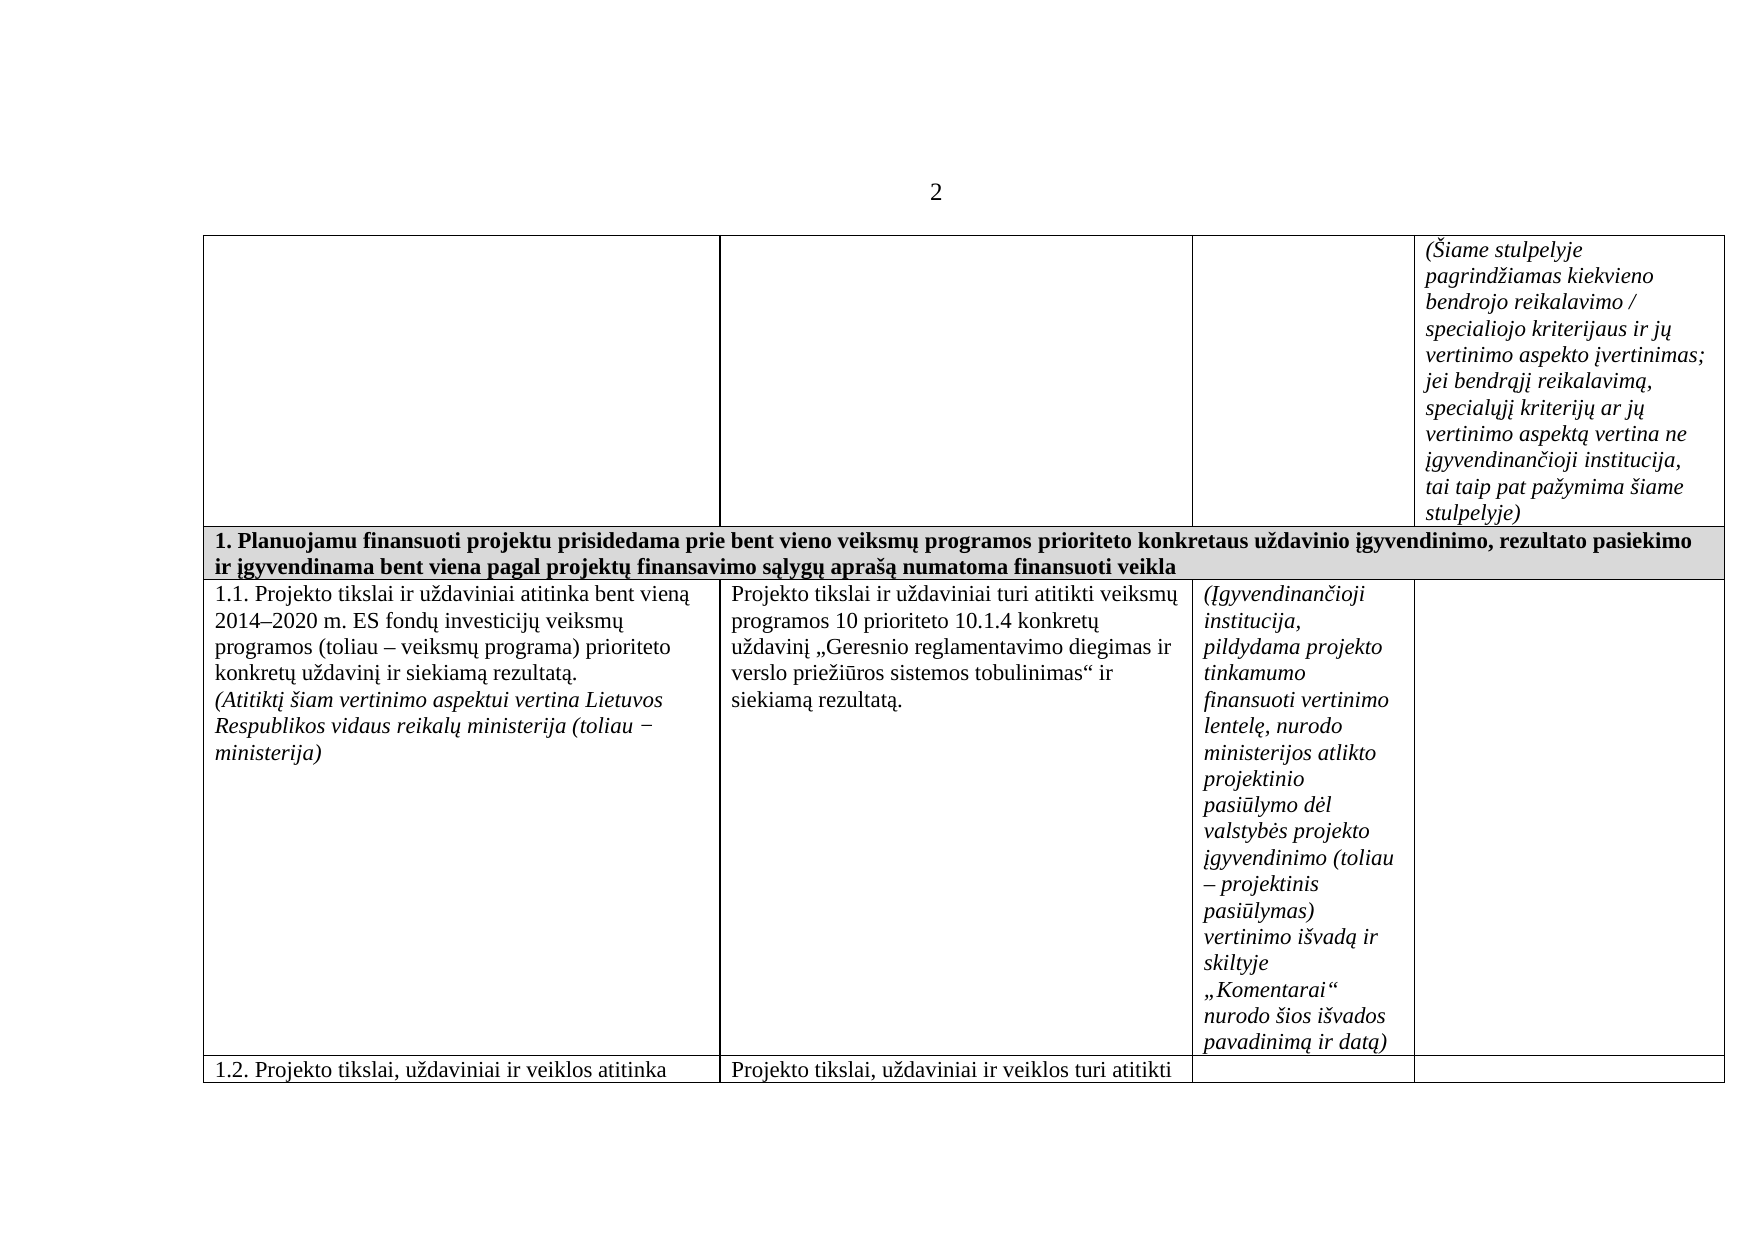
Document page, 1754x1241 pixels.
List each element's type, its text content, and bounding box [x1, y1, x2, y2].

table_cell [204, 236, 719, 526]
table_cell 1. Planuojamu finansuoti projektu prisidedama prie bent vieno veiksmų programos prioriteto konkretaus uždavinio įgyvendinimo, rezultato pasiekimo ir įgyvendinama bent viena pagal projektų finansavimo sąlygų aprašą numatoma finansuoti veikla [204, 527, 1724, 579]
table_cell (Šiame stulpelyje pagrindžiamas kiekvieno bendrojo reikalavimo / specialiojo kriterijaus ir jų vertinimo aspekto įvertinimas; jei bendrąjį reikalavimą, specialųjį kriterijų ar jų vertinimo aspektą vertina ne įgyvendinančioji institucija, tai taip pat pažymima šiame stulpelyje) [1415, 236, 1724, 526]
table_cell Projekto tikslai ir uždaviniai turi atitikti veiksmų programos 10 prioriteto 10.1.4 konkretų uždavinį „Geresnio reglamentavimo diegimas ir verslo priežiūros sistemos tobulinimas“ ir siekiamą rezultatą. [721, 580, 1192, 1055]
table_cell 1.2. Projekto tikslai, uždaviniai ir veiklos atitinka [204, 1056, 719, 1082]
table_cell (Įgyvendinančioji institucija, pildydama projekto tinkamumo finansuoti vertinimo lentelę, nurodo ministerijos atlikto projektinio pasiūlymo dėl valstybės projekto įgyvendinimo (toliau – projektinis pasiūlymas) vertinimo išvadą ir skiltyje „Komentarai“ nurodo šios išvados pavadinimą ir datą) [1193, 580, 1414, 1055]
table_cell [1193, 1056, 1414, 1082]
table_cell 1.1. Projekto tikslai ir uždaviniai atitinka bent vieną 2014–2020 m. ES fondų investicijų veiksmų programos (toliau – veiksmų programa) prioriteto konkretų uždavinį ir siekiamą rezultatą. (Atitiktį šiam vertinimo aspektui vertina Lietuvos Respublikos vidaus reikalų ministerija (toliau − ministerija) [204, 580, 719, 1055]
table_cell [1415, 1056, 1724, 1082]
table_cell Projekto tikslai, uždaviniai ir veiklos turi atitikti [721, 1056, 1192, 1082]
table_cell [1193, 236, 1414, 526]
table_cell [721, 236, 1192, 526]
table_cell [1415, 580, 1724, 1055]
